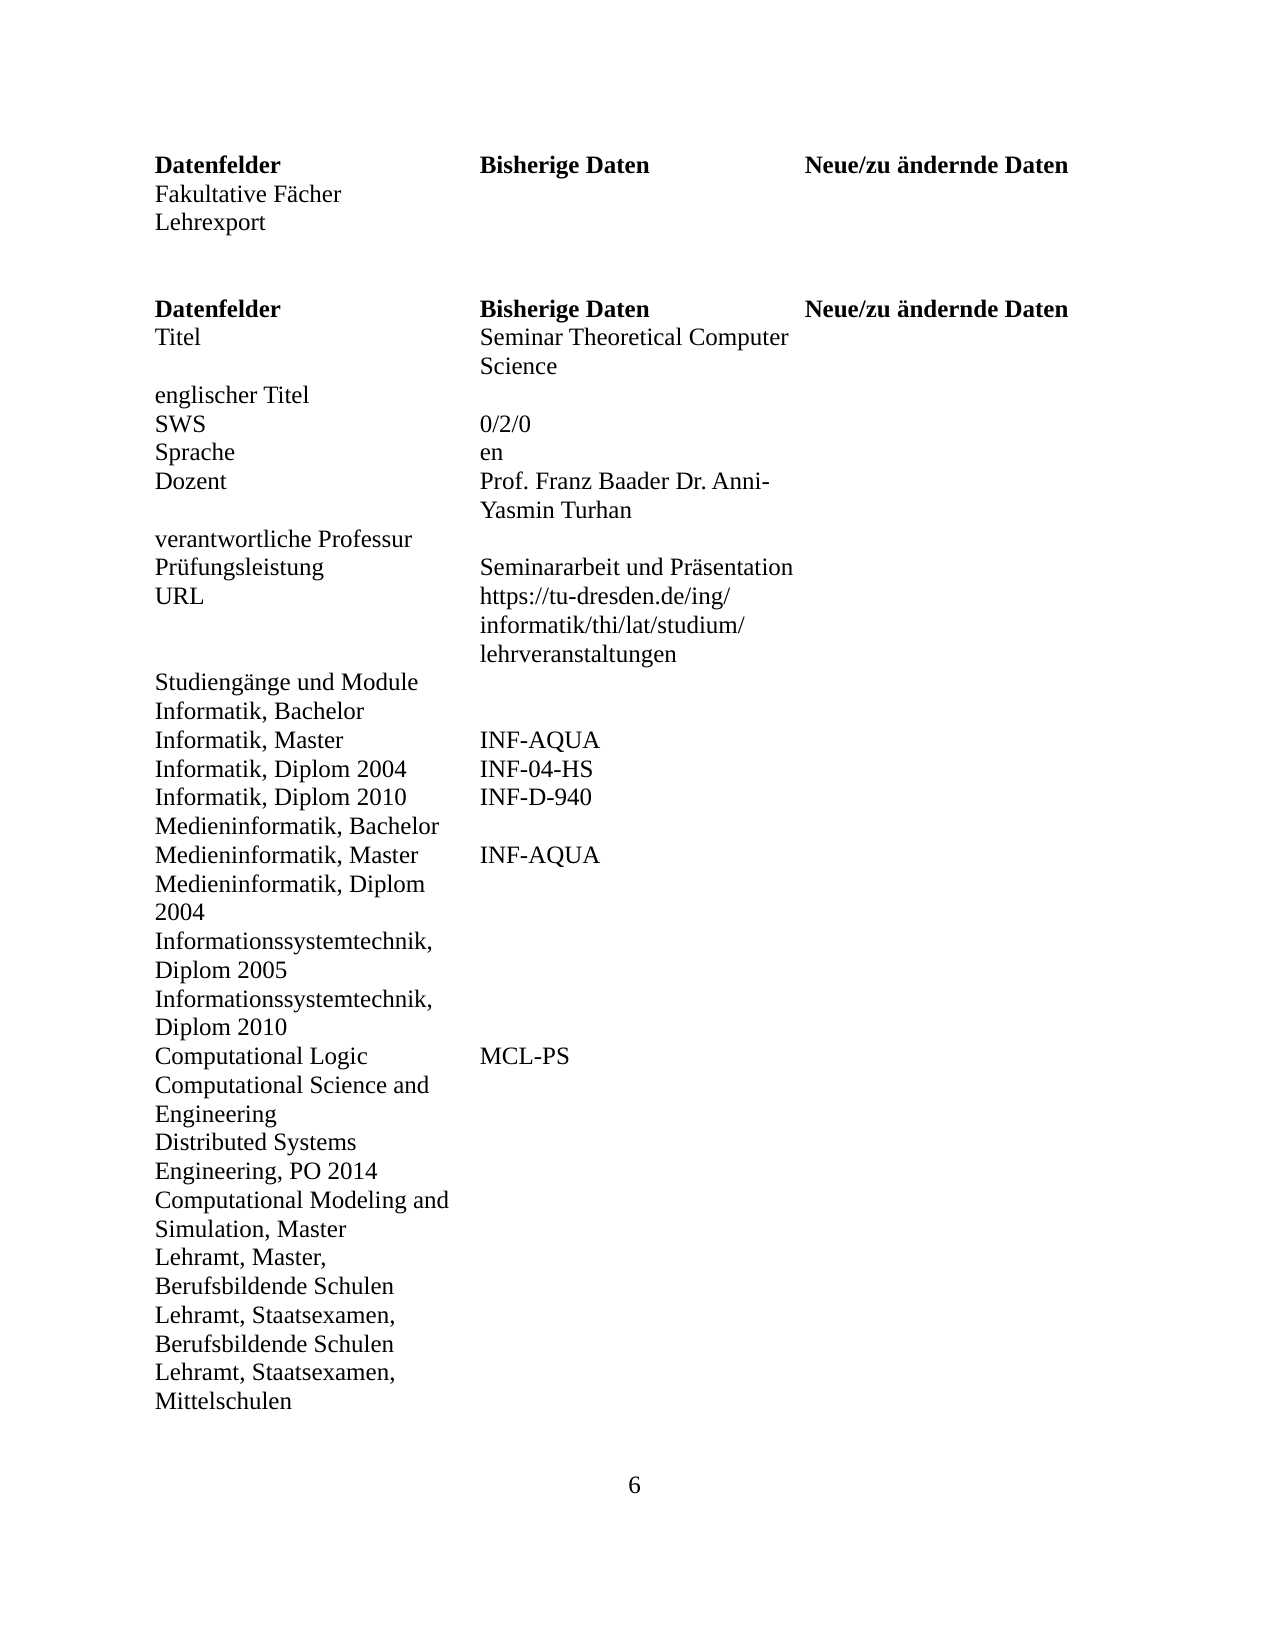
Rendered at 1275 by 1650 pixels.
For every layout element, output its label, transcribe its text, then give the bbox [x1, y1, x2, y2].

table_cell [475, 524, 800, 552]
table_cell MCL-PS [475, 1041, 800, 1070]
table_cell [800, 696, 1125, 725]
table_cell [475, 1300, 800, 1357]
table_cell [475, 869, 800, 926]
table_cell [800, 438, 1125, 466]
table_cell [475, 1128, 800, 1185]
table_cell [800, 1128, 1125, 1185]
table_cell [475, 696, 800, 725]
table_cell [800, 1185, 1125, 1242]
table_cell Computational Science and Engineering [150, 1070, 475, 1127]
table_cell Informationssystemtechnik, Diplom 2010 [150, 984, 475, 1041]
table_cell [800, 725, 1125, 754]
table_cell [475, 179, 800, 207]
table_cell [800, 553, 1125, 581]
table_cell Distributed Systems Engineering, PO 2014 [150, 1128, 475, 1185]
table_cell Informationssystemtechnik, Diplom 2005 [150, 926, 475, 984]
table_cell [800, 581, 1125, 667]
table_cell Medieninformatik, Bachelor [150, 811, 475, 840]
table_cell [800, 984, 1125, 1041]
table_cell Titel [150, 323, 475, 380]
table_cell Lehrexport [150, 208, 475, 236]
table_cell [475, 1185, 800, 1242]
table_cell Lehramt, Staatsexamen, Mittelschulen [150, 1358, 475, 1415]
table_cell [475, 668, 800, 696]
table_cell [800, 869, 1125, 926]
table_cell Seminararbeit und Präsentation [475, 553, 800, 581]
table_cell Prüfungsleistung [150, 553, 475, 581]
table_cell Studiengänge und Module [150, 668, 475, 696]
table_cell [800, 668, 1125, 696]
table_cell [475, 1070, 800, 1127]
table_cell URL [150, 581, 475, 667]
table_cell Informatik, Bachelor [150, 696, 475, 725]
table_cell [800, 524, 1125, 552]
table_cell [800, 380, 1125, 409]
table_cell Seminar Theoretical Computer Science [475, 323, 800, 380]
table_cell [475, 1358, 800, 1415]
table_cell [800, 1358, 1125, 1415]
table_cell Sprache [150, 438, 475, 466]
table_cell en [475, 438, 800, 466]
table_cell Lehramt, Staatsexamen, Berufsbildende Schulen [150, 1300, 475, 1357]
table_cell englischer Titel [150, 380, 475, 409]
table_cell Informatik, Diplom 2004 [150, 754, 475, 782]
table_cell Informatik, Diplom 2010 [150, 783, 475, 811]
table_cell https://tu-dresden.de/ing/informatik/thi/lat/studium/lehrveranstaltungen [475, 581, 800, 667]
table_cell verantwortliche Professur [150, 524, 475, 552]
table_header Bisherige Daten [475, 294, 800, 322]
table_cell [800, 926, 1125, 984]
table_cell [800, 323, 1125, 380]
table_cell INF-04-HS [475, 754, 800, 782]
table_cell Computational Modeling and Simulation, Master [150, 1185, 475, 1242]
table_cell [800, 1300, 1125, 1357]
table_cell [800, 1070, 1125, 1127]
table_cell [800, 466, 1125, 524]
table_cell INF-D-940 [475, 783, 800, 811]
table_cell [800, 1041, 1125, 1070]
table_cell [800, 783, 1125, 811]
table_cell [475, 208, 800, 236]
table_cell [800, 840, 1125, 869]
table_cell [800, 811, 1125, 840]
table_cell [800, 1243, 1125, 1300]
table_cell [800, 754, 1125, 782]
table_cell [475, 811, 800, 840]
table_cell [800, 409, 1125, 437]
table_header Bisherige Daten [475, 150, 800, 179]
table_cell Medieninformatik, Master [150, 840, 475, 869]
table_cell 0/2/0 [475, 409, 800, 437]
table_cell [475, 926, 800, 984]
table_cell [475, 984, 800, 1041]
table_cell Lehramt, Master, Berufsbildende Schulen [150, 1243, 475, 1300]
table_cell [800, 179, 1125, 207]
table_cell Medieninformatik, Diplom 2004 [150, 869, 475, 926]
table_cell [800, 208, 1125, 236]
table_cell SWS [150, 409, 475, 437]
table_cell INF-AQUA [475, 840, 800, 869]
table_cell [475, 380, 800, 409]
table_cell Computational Logic [150, 1041, 475, 1070]
table_cell Prof. Franz Baader Dr. Anni-Yasmin Turhan [475, 466, 800, 524]
table_cell Fakultative Fächer [150, 179, 475, 207]
table_cell Informatik, Master [150, 725, 475, 754]
table_header Datenfelder [150, 150, 475, 179]
table_cell INF-AQUA [475, 725, 800, 754]
table_cell [475, 1243, 800, 1300]
table_header Neue/zu ändernde Daten [800, 294, 1125, 322]
table_cell Dozent [150, 466, 475, 524]
table_header Neue/zu ändernde Daten [800, 150, 1125, 179]
table_header Datenfelder [150, 294, 475, 322]
